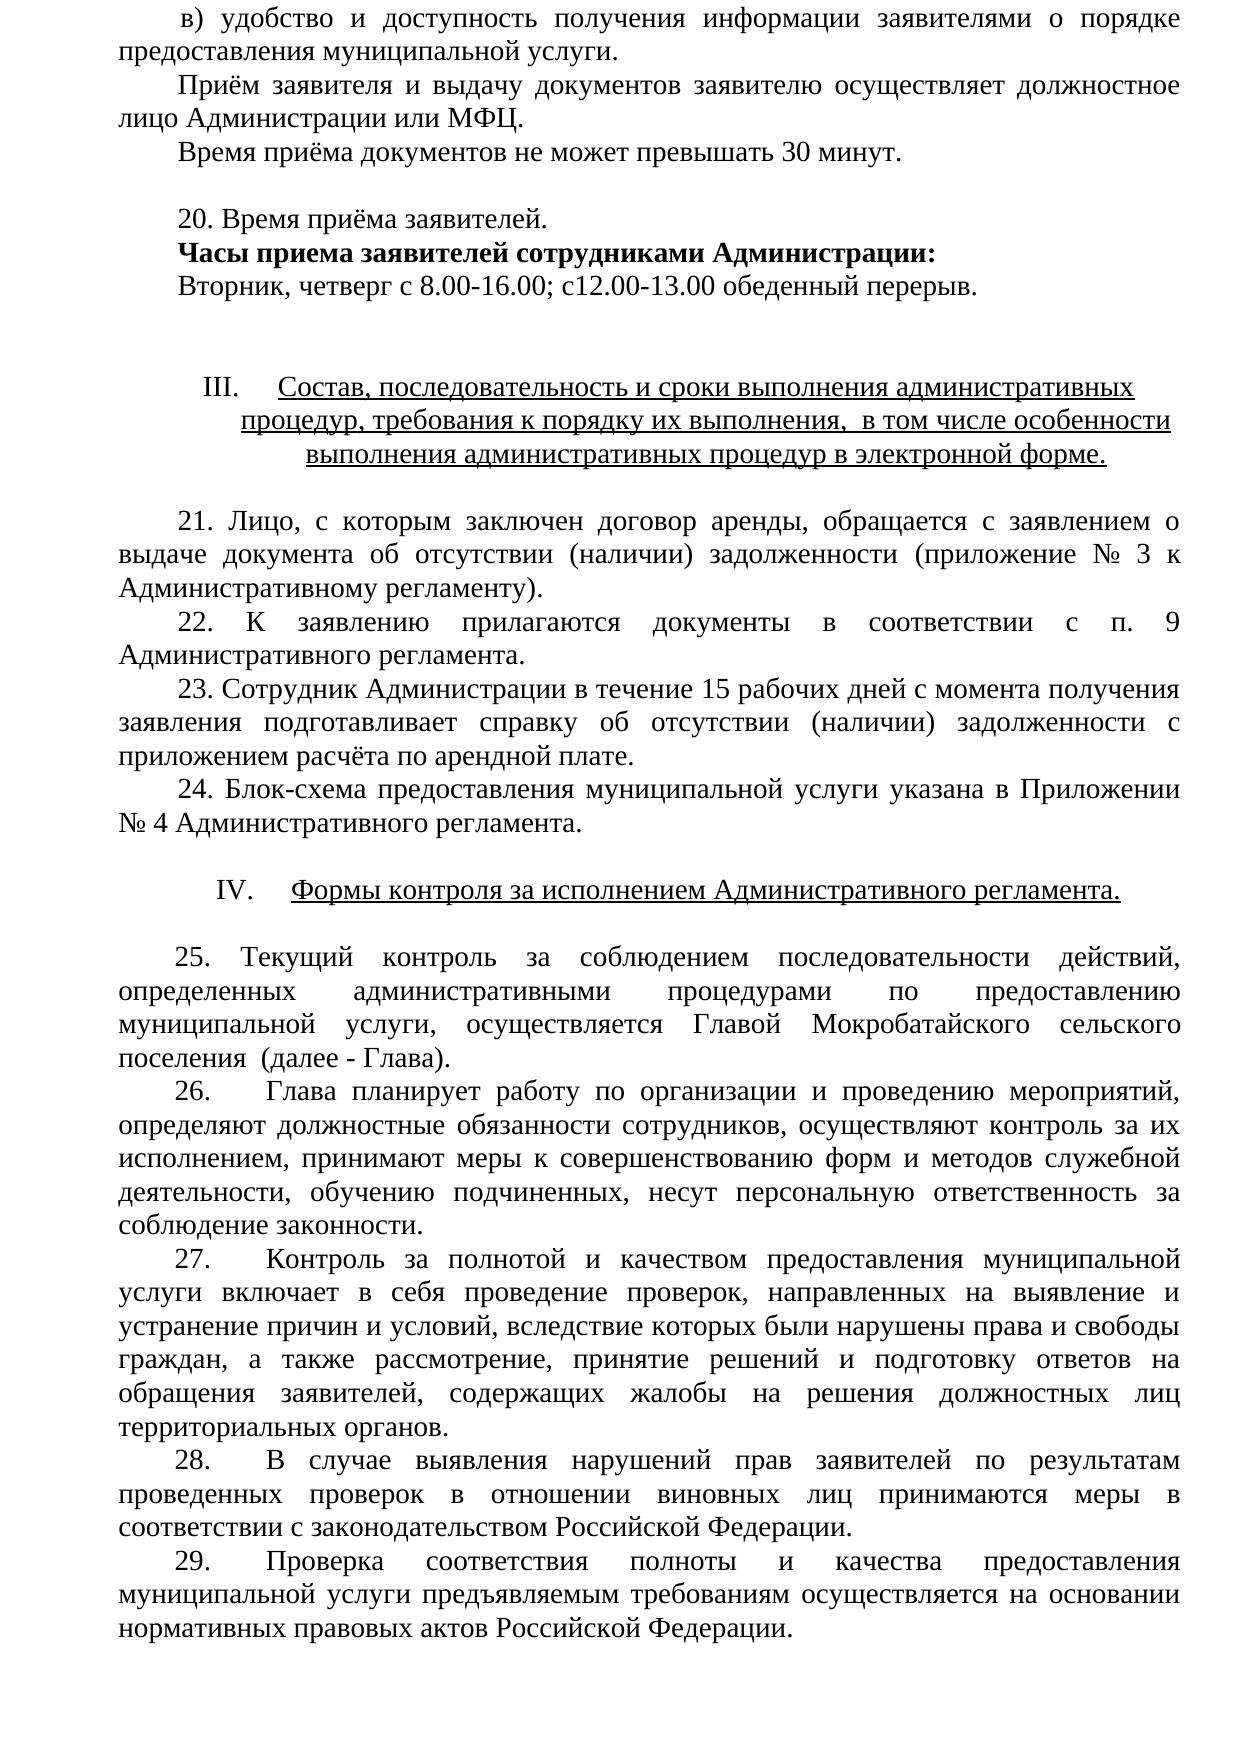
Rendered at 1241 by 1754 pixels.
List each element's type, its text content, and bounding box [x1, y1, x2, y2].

text 22. К заявлению прилагаются документы в соответствии с п. 9 Административного регламента. [118, 604, 1181, 671]
list Состав, последовательность и сроки выполнения административных процедур, требования к порядку их выполнения, в том числе особенности выполнения административных процедур в электронной форме. [156, 369, 1181, 469]
text Вторник, четверг с 8.00-16.00; с12.00-13.00 обеденный перерыв. [118, 268, 1181, 302]
text Часы приема заявителей сотрудниками Администрации: [118, 235, 1181, 268]
text 21. Лицо, с которым заключен договор аренды, обращается с заявлением о выдаче документа об отсутствии (наличии) задолженности (приложение № 3 к Административному регламенту). [118, 503, 1181, 604]
text 26. Глава планирует работу по организации и проведению мероприятий, определяют должностные обязанности сотрудников, осуществляют контроль за их исполнением, принимают меры к совершенствованию форм и методов служебной деятельности, обучению подчиненных, несут персональную ответственность за соблюдение законности. [118, 1073, 1181, 1241]
text 23. Сотрудник Администрации в течение 15 рабочих дней с момента получения заявления подготавливает справку об отсутствии (наличии) задолженности с приложением расчёта по арендной плате. [118, 671, 1181, 771]
text 20. Время приёма заявителей. [118, 201, 1181, 235]
text 25. Текущий контроль за соблюдением последовательности действий, определенных административными процедурами по предоставлению муниципальной услуги, осуществляется Главой Мокробатайского сельского поселения (далее - Глава). [118, 939, 1181, 1073]
text 27. Контроль за полнотой и качеством предоставления муниципальной услуги включает в себя проведение проверок, направленных на выявление и устранение причин и условий, вследствие которых были нарушены права и свободы граждан, а также рассмотрение, принятие решений и подготовку ответов на обращения заявителей, содержащих жалобы на решения должностных лиц территориальных органов. [118, 1241, 1181, 1442]
text Приём заявителя и выдачу документов заявителю осуществляет должностное лицо Администрации или МФЦ. [118, 67, 1181, 134]
text 29. Проверка соответствия полноты и качества предоставления муниципальной услуги предъявляемым требованиям осуществляется на основании нормативных правовых актов Российской Федерации. [118, 1543, 1181, 1643]
list Формы контроля за исполнением Административного регламента. [156, 872, 1181, 906]
text 28. В случае выявления нарушений прав заявителей по результатам проведенных проверок в отношении виновных лиц принимаются меры в соответствии с законодательством Российской Федерации. [118, 1442, 1181, 1543]
text 24. Блок-схема предоставления муниципальной услуги указана в Приложении № 4 Административного регламента. [118, 771, 1181, 838]
text Время приёма документов не может превышать 30 минут. [118, 134, 1181, 168]
text в) удобство и доступность получения информации заявителями о порядке предоставления муниципальной услуги. [118, 0, 1181, 67]
